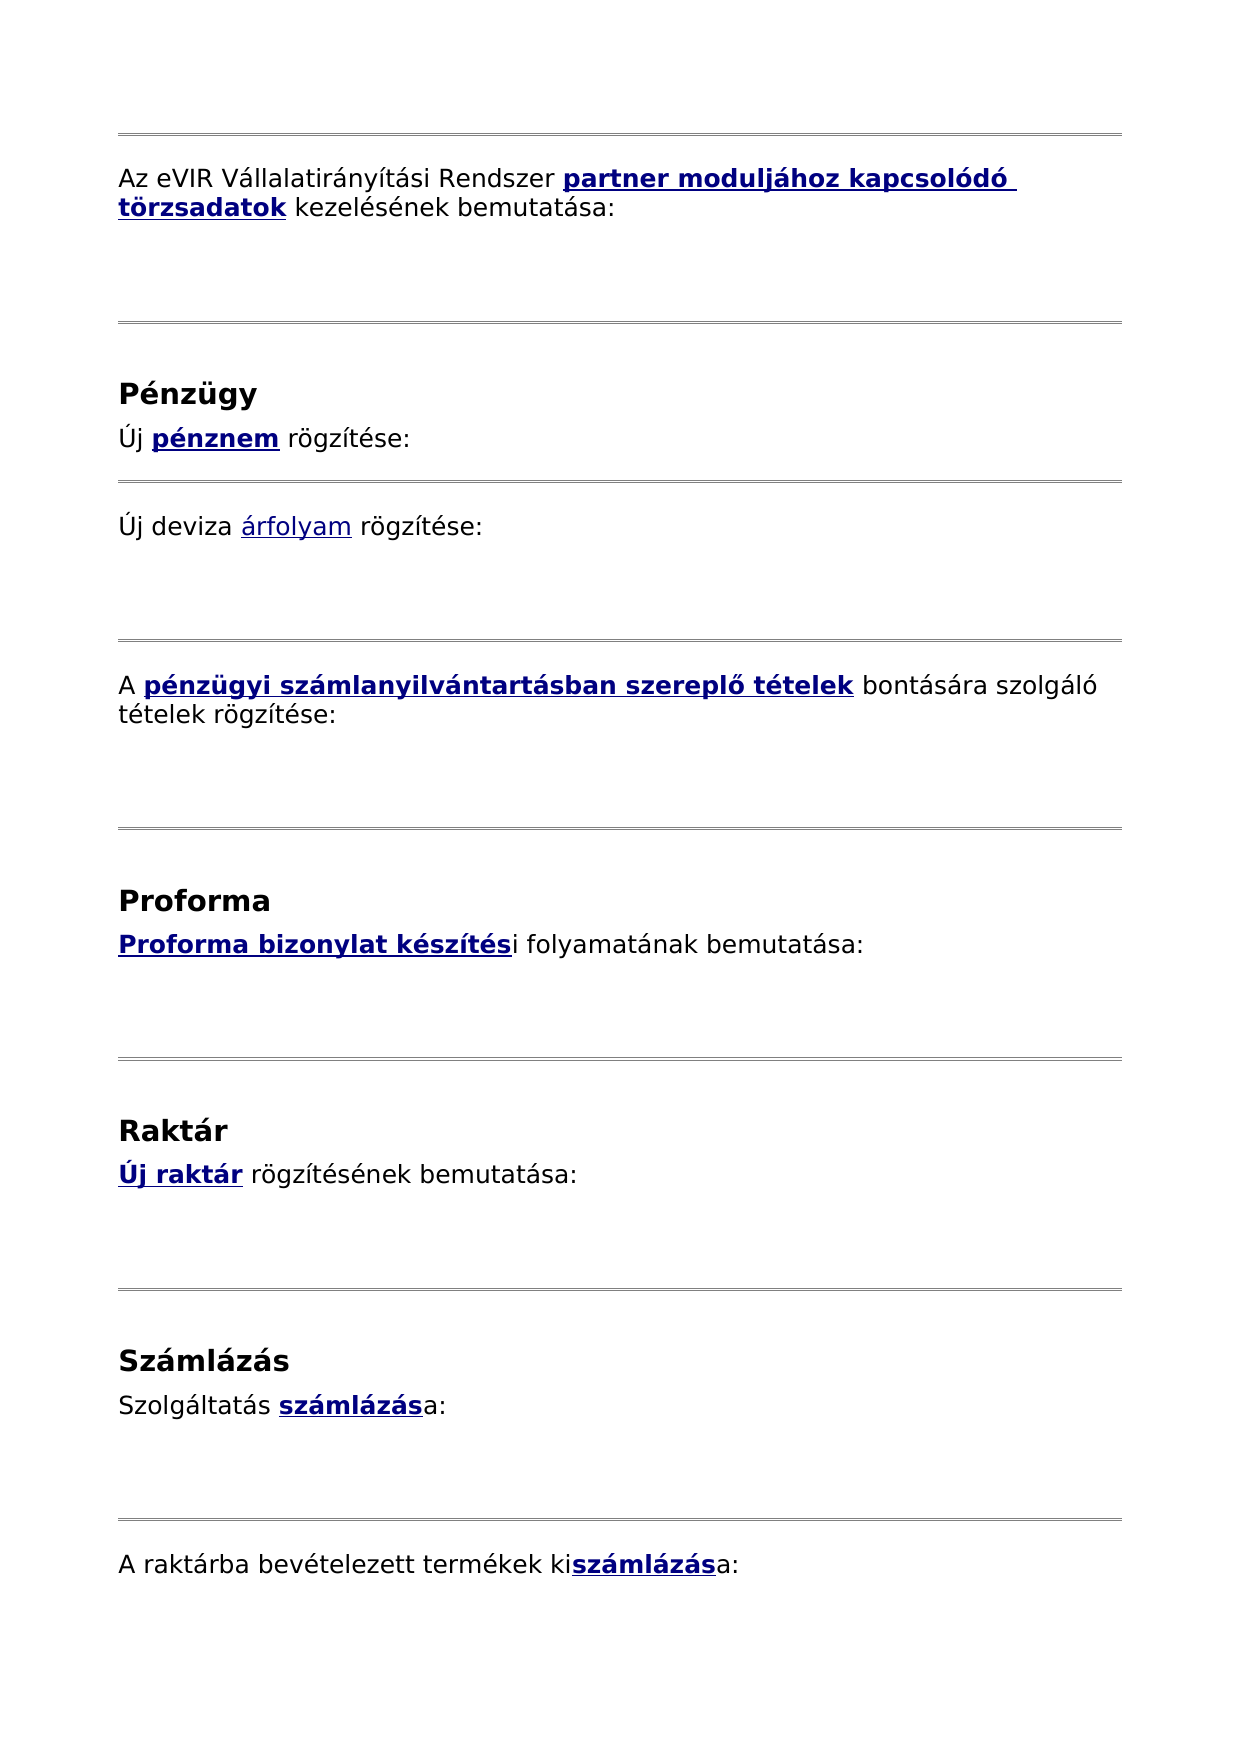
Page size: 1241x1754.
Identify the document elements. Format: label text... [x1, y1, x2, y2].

text Az eVIR Vállalatirányítási Rendszer partner moduljához kapcsolódó törzsadatok kezelésének bemutatása: [118, 164, 1122, 223]
text Proforma bizonylat készítési folyamatának bemutatása: [118, 930, 1122, 959]
text A pénzügyi számlanyilvántartásban szereplő tételek bontására szolgáló tételek rögzítése: [118, 671, 1122, 729]
subtitle Proforma [118, 884, 1122, 918]
text A raktárba bevételezett termékek kiszámlázása: [118, 1550, 1122, 1579]
subtitle Pénzügy [118, 377, 1122, 411]
subtitle Számlázás [118, 1344, 1122, 1378]
text Új pénznem rögzítése: [118, 424, 1122, 453]
text Új deviza árfolyam rögzítése: [118, 512, 1122, 541]
text Új raktár rögzítésének bemutatása: [118, 1161, 1122, 1190]
subtitle Raktár [118, 1114, 1122, 1148]
text Szolgáltatás számlázása: [118, 1391, 1122, 1420]
